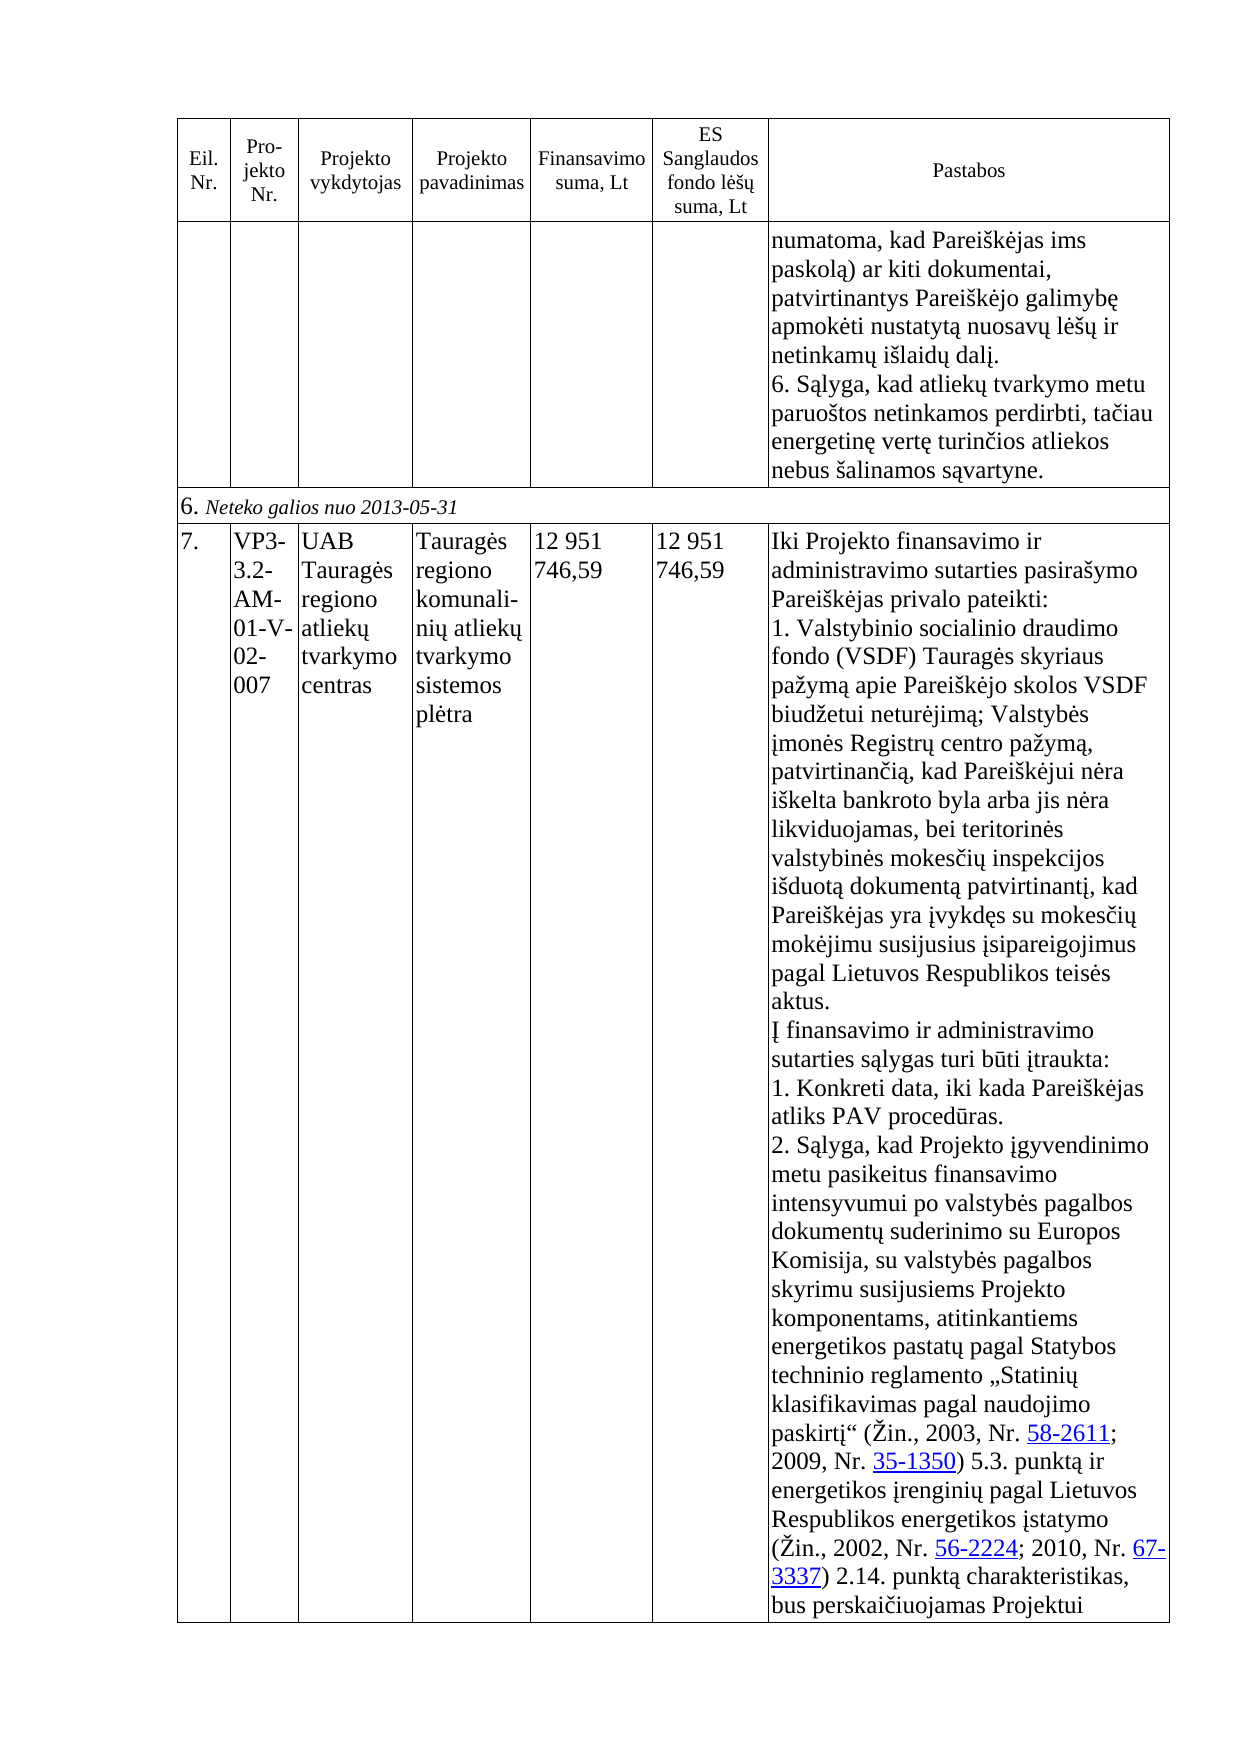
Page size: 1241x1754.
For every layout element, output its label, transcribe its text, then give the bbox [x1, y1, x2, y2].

table_header Pastabos [769, 119, 1169, 221]
table_header Pro-jekto Nr. [231, 119, 298, 221]
table_cell [413, 222, 530, 487]
table_header ES Sanglaudos fondo lėšų suma, Lt [653, 119, 768, 221]
table_cell 7. [178, 524, 230, 1622]
table_cell UAB Tauragės regiono atliekų tvarkymo centras [299, 524, 412, 1622]
table_header Finansavimo suma, Lt [531, 119, 652, 221]
table_header Eil. Nr. [178, 119, 230, 221]
table_header Projekto vykdytojas [299, 119, 412, 221]
table_cell [231, 222, 298, 487]
table_cell Tauragės regiono komunali-nių atliekų tvarkymo sistemos plėtra [413, 524, 530, 1622]
table_cell Iki Projekto finansavimo ir administravimo sutarties pasirašymo Pareiškėjas privalo pateikti: 1. Valstybinio socialinio draudimo fondo (VSDF) Tauragės skyriaus pažymą apie Pareiškėjo skolos VSDF biudžetui neturėjimą; Valstybės įmonės Registrų centro pažymą, patvirtinančią, kad Pareiškėjui nėra iškelta bankroto byla arba jis nėra likviduojamas, bei teritorinės valstybinės mokesčių inspekcijos išduotą dokumentą patvirtinantį, kad Pareiškėjas yra įvykdęs su mokesčių mokėjimu susijusius įsipareigojimus pagal Lietuvos Respublikos teisės aktus. Į finansavimo ir administravimo sutarties sąlygas turi būti įtraukta: 1. Konkreti data, iki kada Pareiškėjas atliks PAV procedūras. 2. Sąlyga, kad Projekto įgyvendinimo metu pasikeitus finansavimo intensyvumui po valstybės pagalbos dokumentų suderinimo su Europos Komisija, su valstybės pagalbos skyrimu susijusiems Projekto komponentams, atitinkantiems energetikos pastatų pagal Statybos techninio reglamento „Statinių klasifikavimas pagal naudojimo paskirtį“ (Žin., 2003, Nr. 58-2611; 2009, Nr. 35-1350) 5.3. punktą ir energetikos įrenginių pagal Lietuvos Respublikos energetikos įstatymo (Žin., 2002, Nr. 56-2224; 2010, Nr. 67-3337) 2.14. punktą charakteristikas, bus perskaičiuojamas Projektui [769, 524, 1169, 1622]
table_cell [653, 222, 768, 487]
table_cell numatoma, kad Pareiškėjas ims paskolą) ar kiti dokumentai, patvirtinantys Pareiškėjo galimybę apmokėti nustatytą nuosavų lėšų ir netinkamų išlaidų dalį. 6. Sąlyga, kad atliekų tvarkymo metu paruoštos netinkamos perdirbti, tačiau energetinę vertę turinčios atliekos nebus šalinamos sąvartyne. [769, 222, 1169, 487]
table_cell 12 951 746,59 [531, 524, 652, 1622]
table_cell 12 951 746,59 [653, 524, 768, 1622]
table_cell VP3-3.2-AM-01-V-02-007 [231, 524, 298, 1622]
table_cell [531, 222, 652, 487]
table_header Projekto pavadinimas [413, 119, 530, 221]
table_cell 6. Neteko galios nuo 2013-05-31 [178, 488, 1169, 522]
table_cell [299, 222, 412, 487]
table_cell [178, 222, 230, 487]
